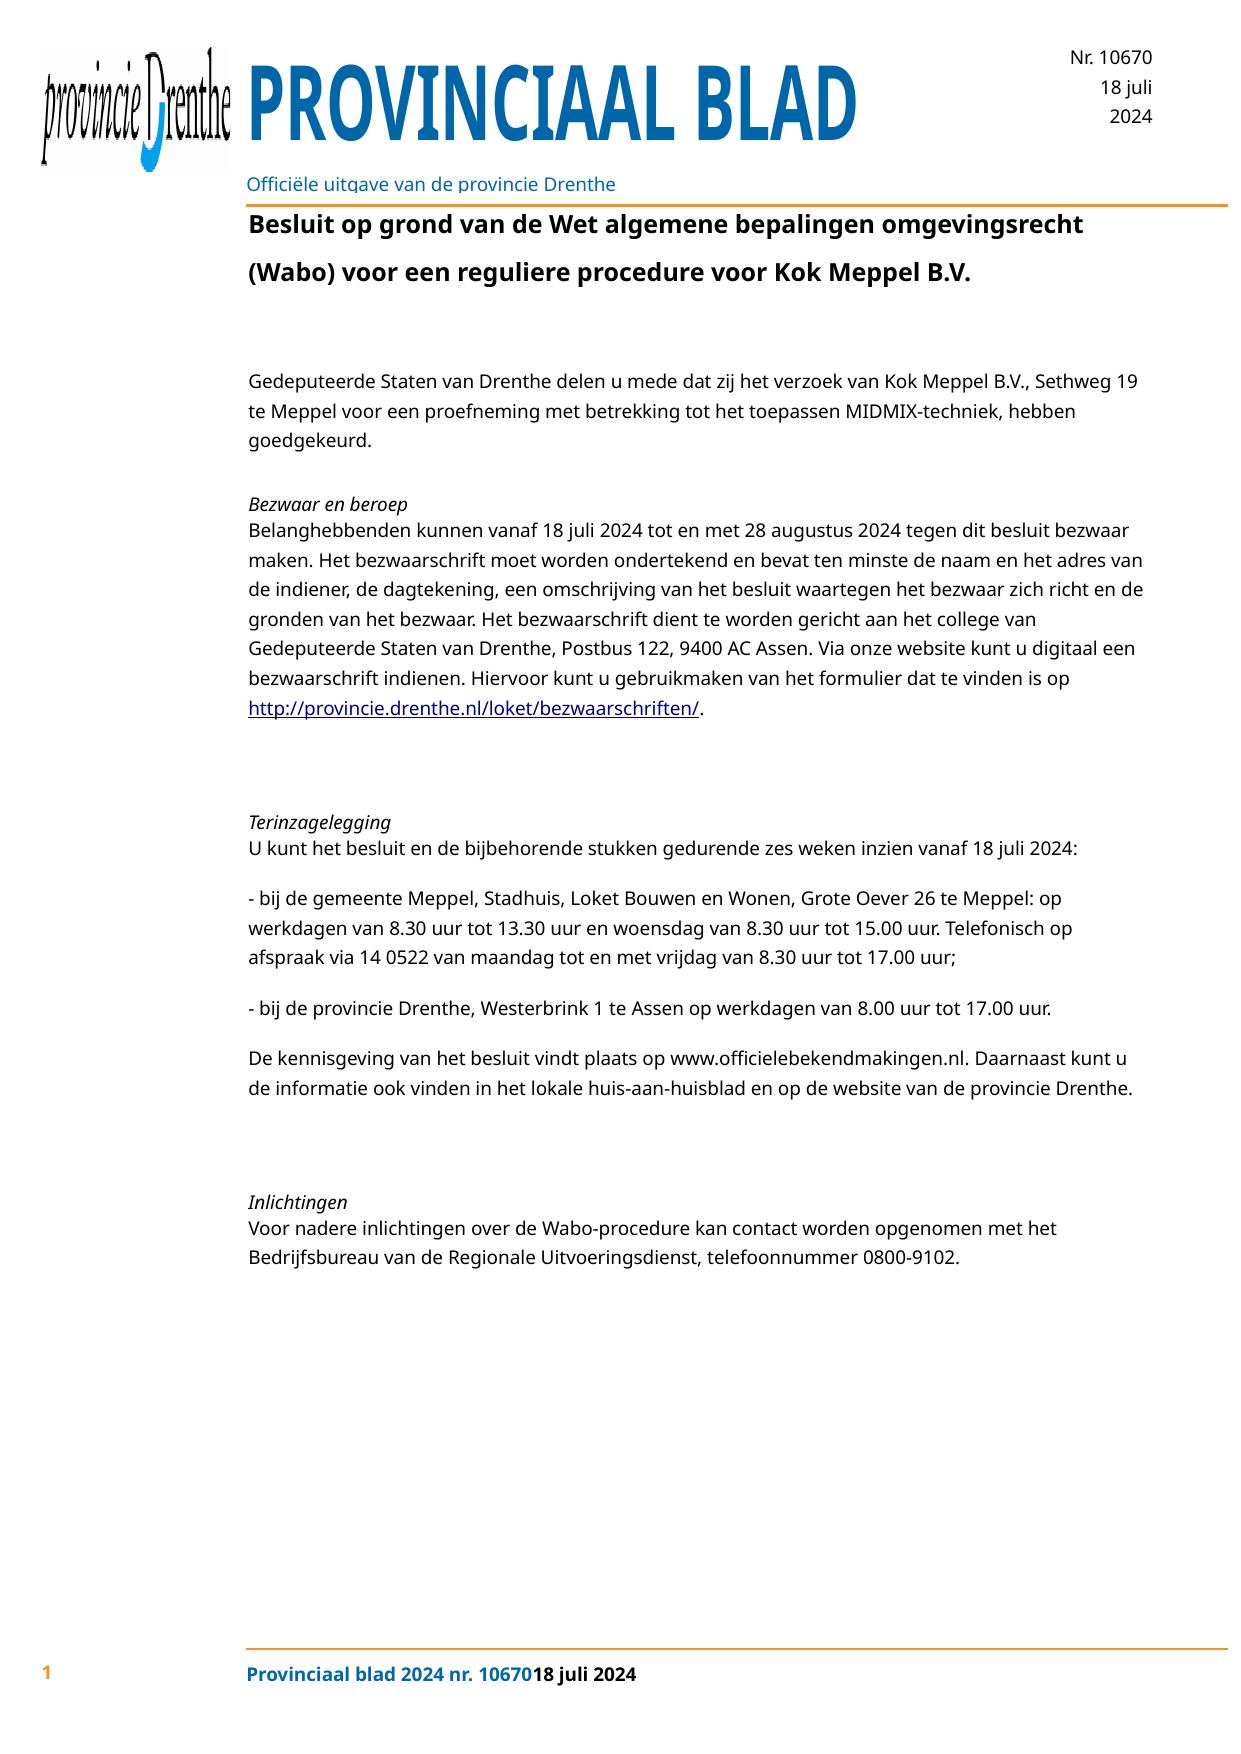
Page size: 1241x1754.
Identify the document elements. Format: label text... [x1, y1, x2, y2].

text Voor nadere inlichtingen over de Wabo-procedure kan contact worden opgenomen met het Bedrijfsbureau van de Regionale Uitvoeringsdienst, telefoonnummer 0800-9102. [248, 1215, 1152, 1270]
text - bij de provincie Drenthe, Westerbrink 1 te Assen op werkdagen van 8.00 uur tot 17.00 uur. [248, 995, 1152, 1021]
text Bezwaar en beroep [248, 491, 1152, 517]
text Terinzagelegging [248, 809, 1152, 835]
text Gedeputeerde Staten van Drenthe delen u mede dat zij het verzoek van Kok Meppel B.V., Sethweg 19 te Meppel voor een proefneming met betrekking tot het toepassen MIDMIX-techniek, hebben goedgekeurd. [248, 368, 1152, 453]
text U kunt het besluit en de bijbehorende stukken gedurende zes weken inzien vanaf 18 juli 2024: [248, 835, 1152, 861]
text Besluit op grond van de Wet algemene bepalingen omgevingsrecht (Wabo) voor een reguliere procedure voor Kok Meppel B.V. [248, 207, 1152, 288]
picture [41, 47, 231, 172]
text - bij de gemeente Meppel, Stadhuis, Loket Bouwen en Wonen, Grote Oever 26 te Meppel: op werkdagen van 8.30 uur tot 13.30 uur en woensdag van 8.30 uur tot 15.00 uur. Telefonisch op afspraak via 14 0522 van maandag tot en met vrijdag van 8.30 uur tot 17.00 uur; [248, 885, 1152, 970]
text De kennisgeving van het besluit vindt plaats op www.officielebekendmakingen.nl. Daarnaast kunt u de informatie ook vinden in het lokale huis-aan-huisblad en op de website van de provincie Drenthe. [248, 1045, 1152, 1101]
text Inlichtingen [248, 1189, 1152, 1215]
text Belanghebbenden kunnen vanaf 18 juli 2024 tot en met 28 augustus 2024 tegen dit besluit bezwaar maken. Het bezwaarschrift moet worden ondertekend en bevat ten minste de naam en het adres van de indiener, de dagtekening, een omschrijving van het besluit waartegen het bezwaar zich richt en de gronden van het bezwaar. Het bezwaarschrift dient te worden gericht aan het college van Gedeputeerde Staten van Drenthe, Postbus 122, 9400 AC Assen. Via onze website kunt u digitaal een bezwaarschrift indienen. Hiervoor kunt u gebruikmaken van het formulier dat te vinden is op http://provincie.drenthe.nl/loket/bezwaarschriften/. [248, 517, 1152, 720]
